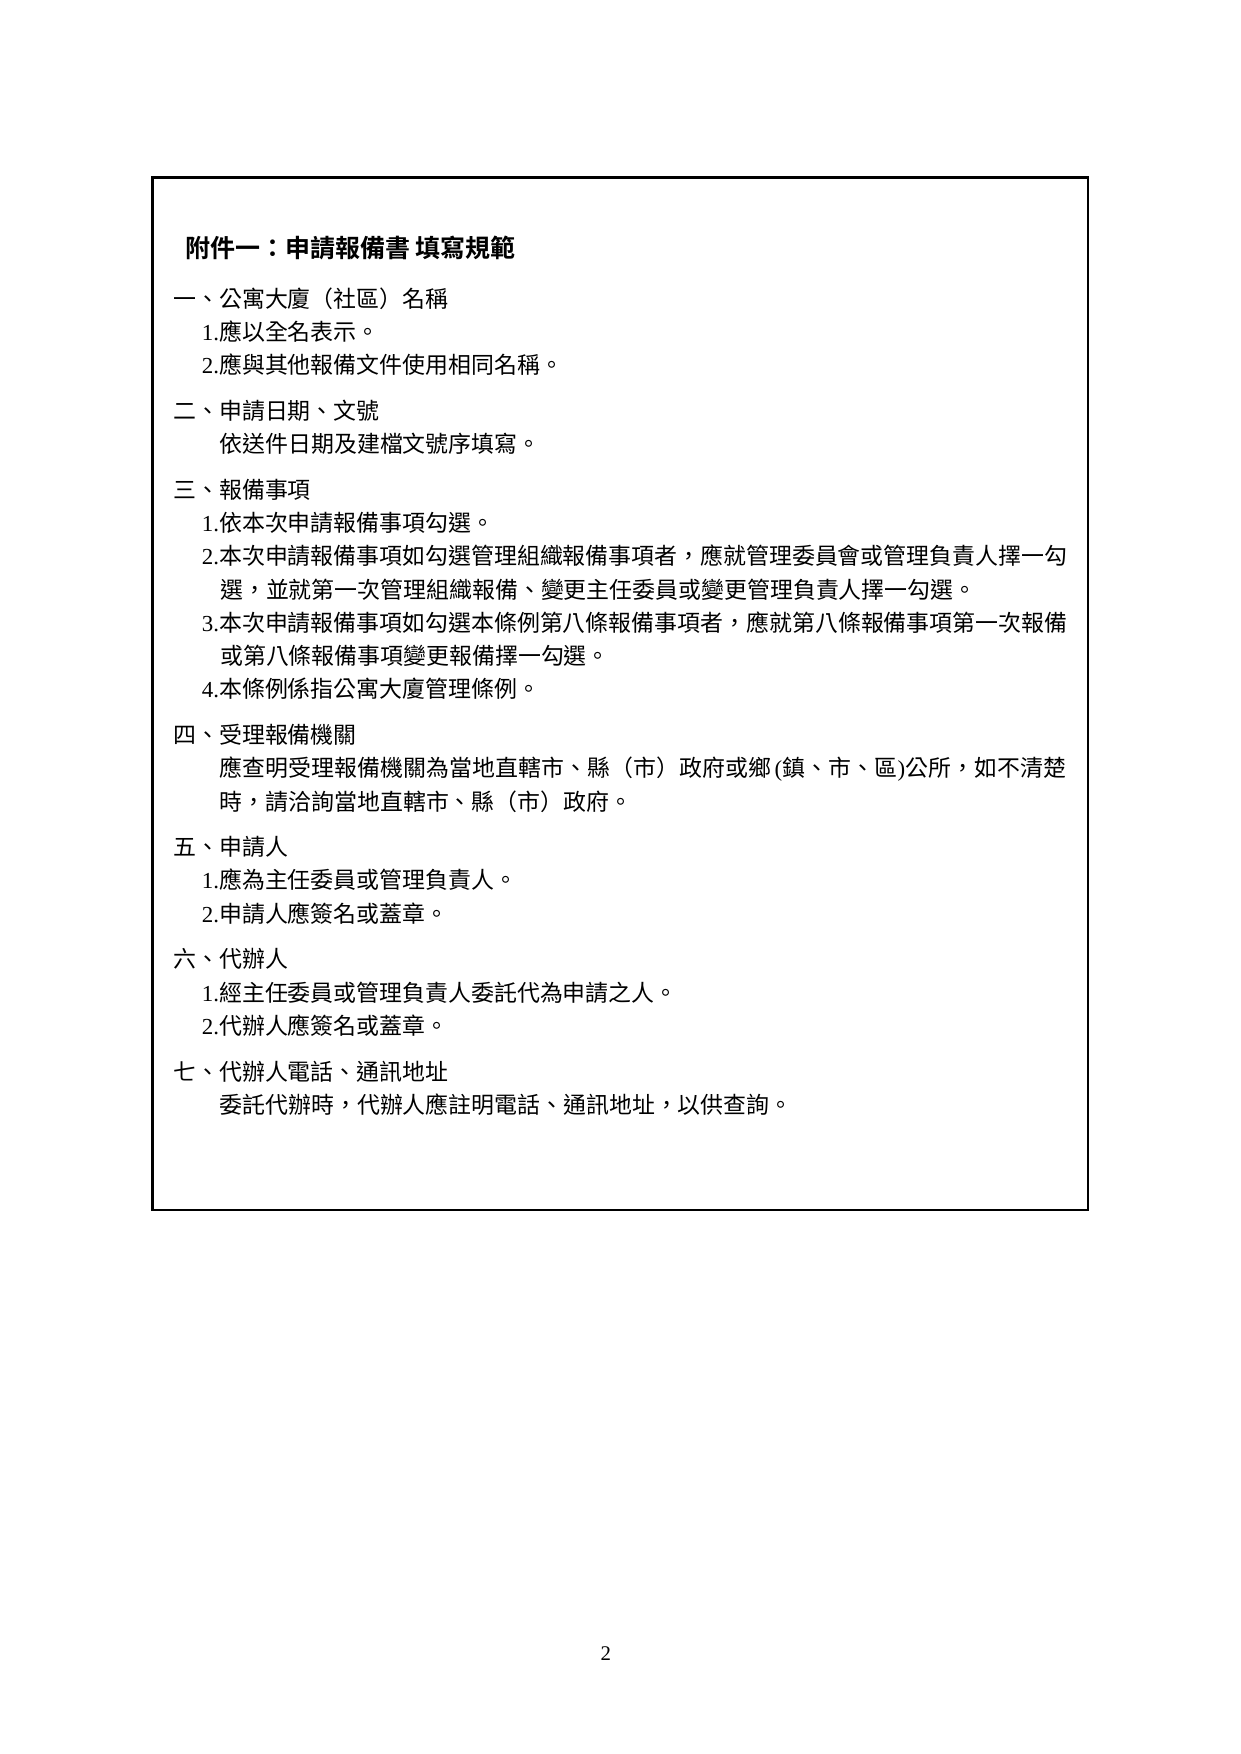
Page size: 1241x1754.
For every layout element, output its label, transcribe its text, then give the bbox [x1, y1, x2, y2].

table_header 附件一：申請報備書 填寫規範 一、公寓大廈（社區）名稱 1.應以全名表示。 2.應與其他報備文件使用相同名稱。 二、申請日期、文號 依送件日期及建檔文號序填寫。 三、報備事項 1.依本次申請報備事項勾選。 2.本次申請報備事項如勾選管理組織報備事項者，應就管理委員會或管理負責人擇一勾選，並就第一次管理組織報備、變更主任委員或變更管理負責人擇一勾選。 3.本次申請報備事項如勾選本條例第八條報備事項者，應就第八條報備事項第一次報備或第八條報備事項變更報備擇一勾選。 4.本條例係指公寓大廈管理條例。 四、受理報備機關 應查明受理報備機關為當地直轄市、縣（市）政府或鄉(鎮、市、區)公所，如不清楚時，請洽詢當地直轄市、縣（市）政府。 五、申請人 1.應為主任委員或管理負責人。 2.申請人應簽名或蓋章。 六、代辦人 1.經主任委員或管理負責人委託代為申請之人。 2.代辦人應簽名或蓋章。 七、代辦人電話、通訊地址 委託代辦時，代辦人應註明電話、通訊地址，以供查詢。 [154, 179, 1087, 1209]
